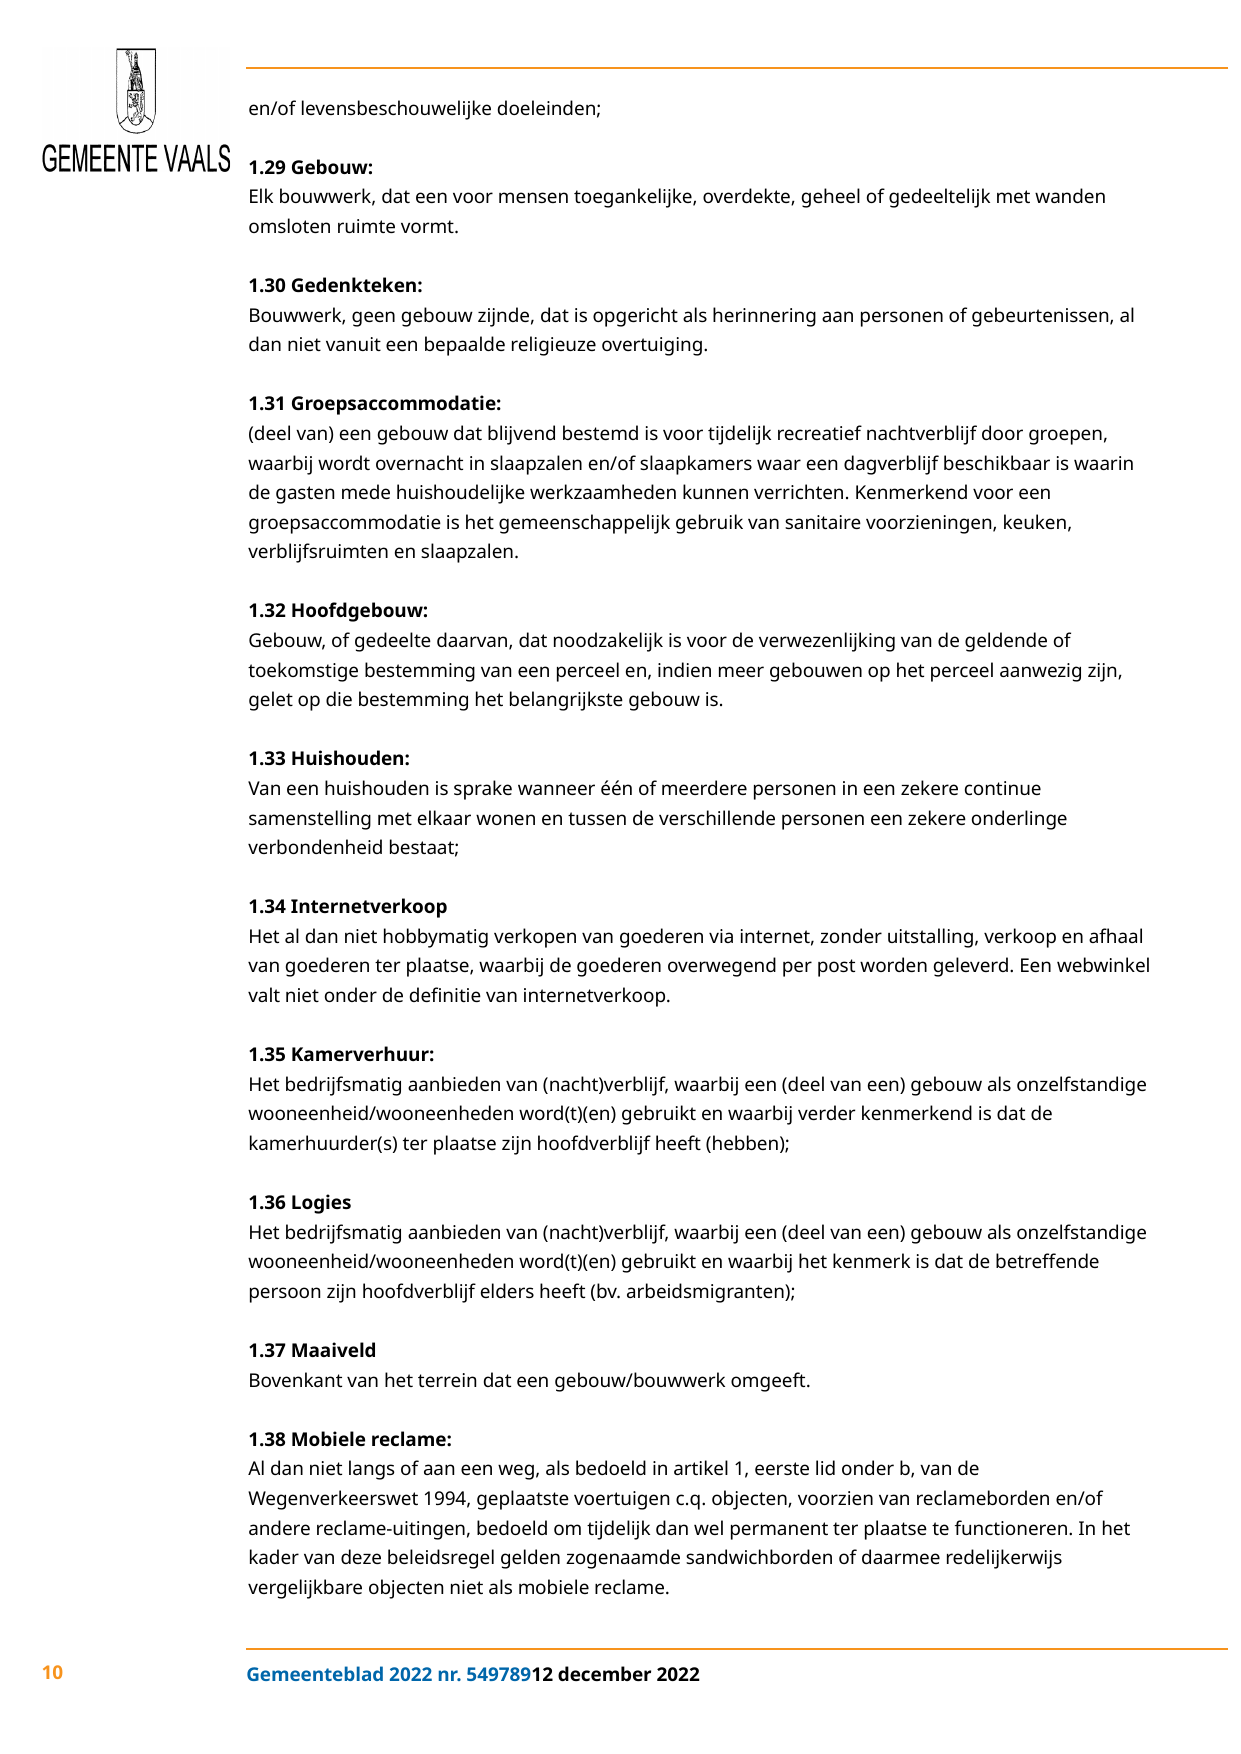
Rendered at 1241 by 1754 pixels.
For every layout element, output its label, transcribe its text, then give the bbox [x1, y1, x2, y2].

text 1.36 Logies [248, 1189, 1152, 1215]
text Het al dan niet hobbymatig verkopen van goederen via internet, zonder uitstalling, verkoop en afhaal van goederen ter plaatse, waarbij de goederen overwegend per post worden geleverd. Een webwinkel valt niet onder de definitie van internetverkoop. [248, 923, 1152, 1008]
text 1.30 Gedenkteken: [248, 272, 1152, 298]
text Het bedrijfsmatig aanbieden van (nacht)verblijf, waarbij een (deel van een) gebouw als onzelfstandige wooneenheid/wooneenheden word(t)(en) gebruikt en waarbij het kenmerk is dat de betreffende persoon zijn hoofdverblijf elders heeft (bv. arbeidsmigranten); [248, 1219, 1152, 1304]
text 1.31 Groepsaccommodatie: [248, 391, 1152, 416]
text 1.34 Internetverkoop [248, 893, 1152, 919]
text en/of levensbeschouwelijke doeleinden; [248, 95, 1152, 121]
text Van een huishouden is sprake wanneer één of meerdere personen in een zekere continue samenstelling met elkaar wonen en tussen de verschillende personen een zekere onderlinge verbondenheid bestaat; [248, 775, 1152, 860]
text 1.37 Maaiveld [248, 1337, 1152, 1363]
text 1.29 Gebouw: [248, 154, 1152, 180]
text Bouwwerk, geen gebouw zijnde, dat is opgericht als herinnering aan personen of gebeurtenissen, al dan niet vanuit een bepaalde religieuze overtuiging. [248, 302, 1152, 357]
text 1.35 Kamerverhuur: [248, 1041, 1152, 1067]
text Elk bouwwerk, dat een voor mensen toegankelijke, overdekte, geheel of gedeeltelijk met wanden omsloten ruimte vormt. [248, 183, 1152, 239]
text 1.32 Hoofdgebouw: [248, 598, 1152, 623]
picture [41, 47, 231, 172]
text Het bedrijfsmatig aanbieden van (nacht)verblijf, waarbij een (deel van een) gebouw als onzelfstandige wooneenheid/wooneenheden word(t)(en) gebruikt en waarbij verder kenmerkend is dat de kamerhuurder(s) ter plaatse zijn hoofdverblijf heeft (hebben); [248, 1071, 1152, 1156]
text 1.38 Mobiele reclame: [248, 1426, 1152, 1452]
text Gebouw, of gedeelte daarvan, dat noodzakelijk is voor de verwezenlijking van de geldende of toekomstige bestemming van een perceel en, indien meer gebouwen op het perceel aanwezig zijn, gelet op die bestemming het belangrijkste gebouw is. [248, 627, 1152, 712]
text 1.33 Huishouden: [248, 746, 1152, 771]
text Al dan niet langs of aan een weg, als bedoeld in artikel 1, eerste lid onder b, van de Wegenverkeerswet 1994, geplaatste voertuigen c.q. objecten, voorzien van reclameborden en/of andere reclame-uitingen, bedoeld om tijdelijk dan wel permanent ter plaatse te functioneren. In het kader van deze beleidsregel gelden zogenaamde sandwichborden of daarmee redelijkerwijs vergelijkbare objecten niet als mobiele reclame. [248, 1456, 1152, 1600]
text (deel van) een gebouw dat blijvend bestemd is voor tijdelijk recreatief nachtverblijf door groepen, waarbij wordt overnacht in slaapzalen en/of slaapkamers waar een dagverblijf beschikbaar is waarin de gasten mede huishoudelijke werkzaamheden kunnen verrichten. Kenmerkend voor een groepsaccommodatie is het gemeenschappelijk gebruik van sanitaire voorzieningen, keuken, verblijfsruimten en slaapzalen. [248, 420, 1152, 564]
text Bovenkant van het terrein dat een gebouw/bouwwerk omgeeft. [248, 1367, 1152, 1393]
